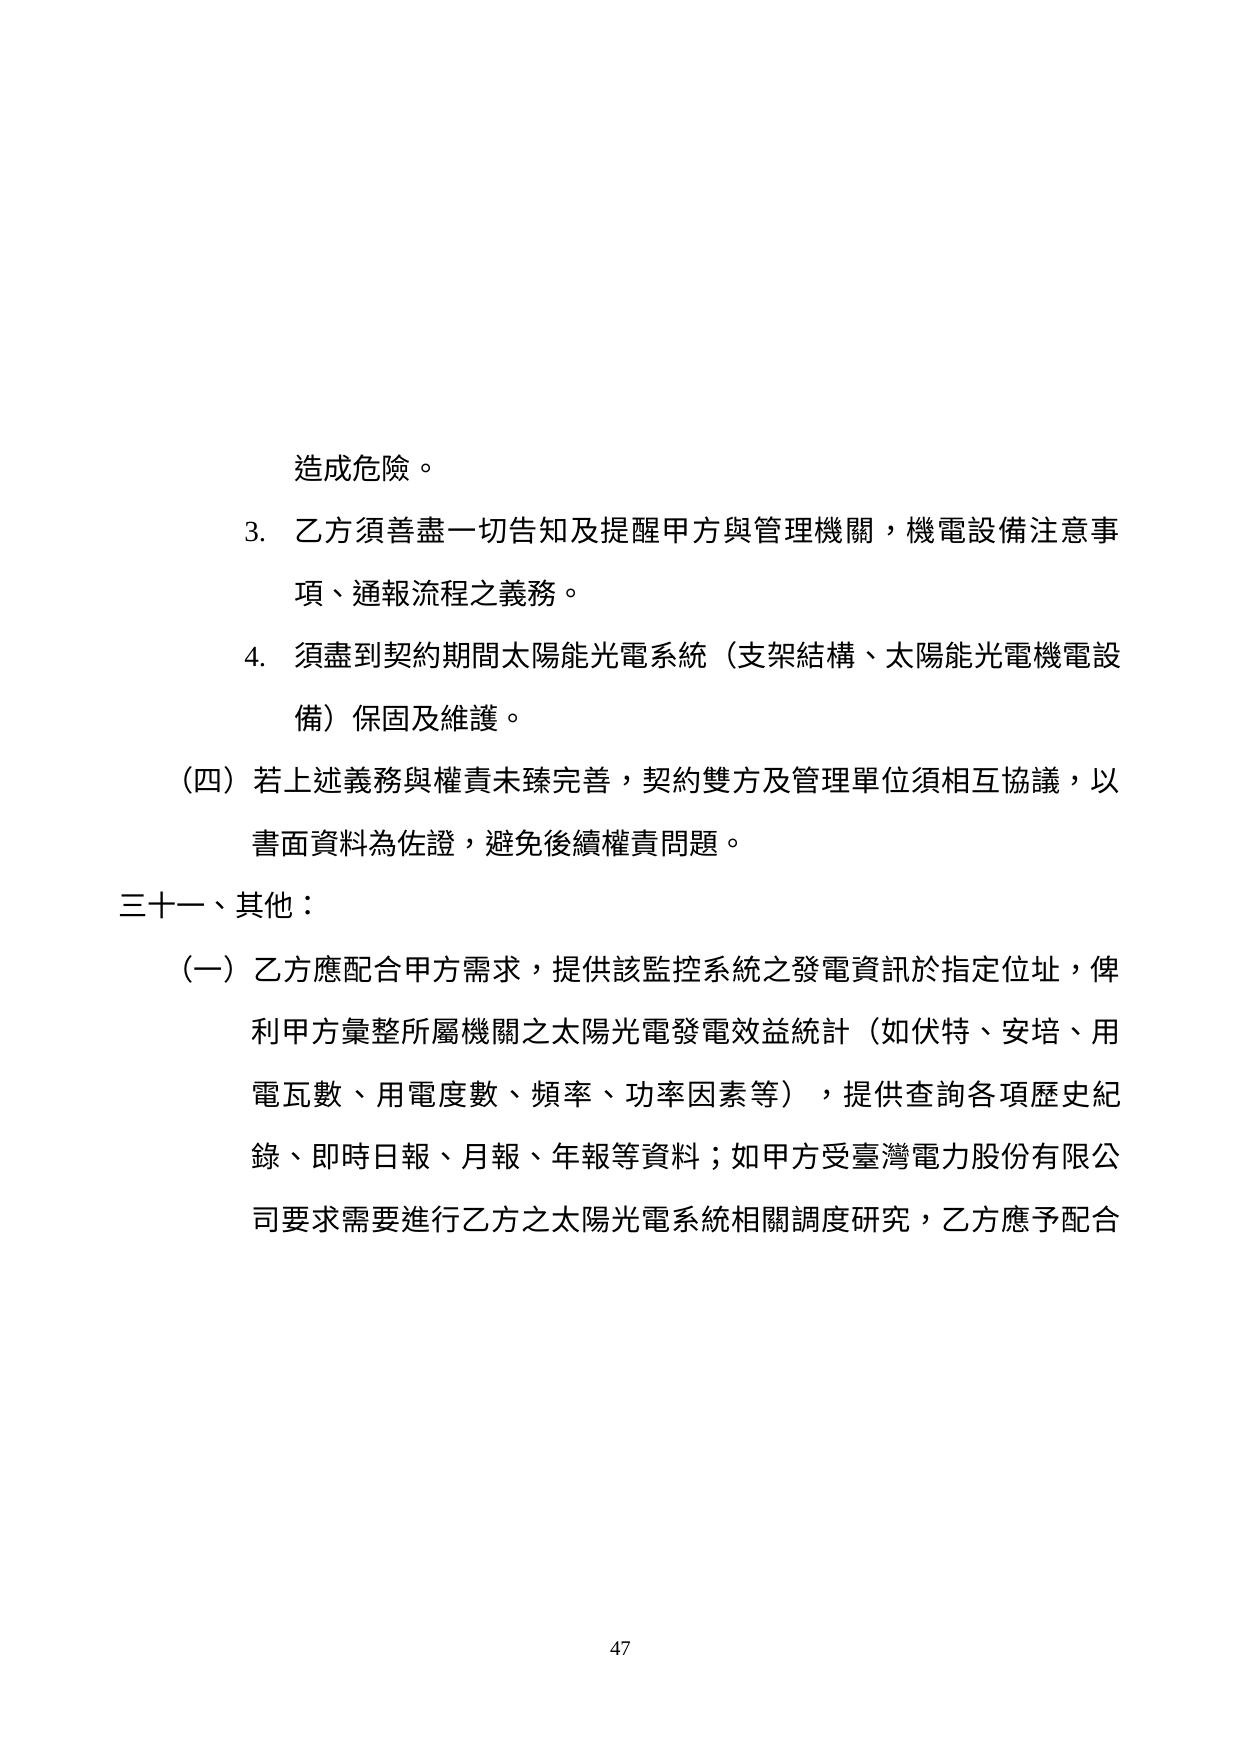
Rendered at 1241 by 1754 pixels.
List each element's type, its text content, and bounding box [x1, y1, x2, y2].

list 乙方須善盡一切告知及提醒甲方與管理機關，機電設備注意事項、通報流程之義務。 [244, 487, 1122, 612]
list 造成危險。 [244, 425, 1122, 487]
text （一）乙方應配合甲方需求，提供該監控系統之發電資訊於指定位址，俾利甲方彙整所屬機關之太陽光電發電效益統計（如伏特、安培、用電瓦數、用電度數、頻率、功率因素等），提供查詢各項歷史紀錄、即時日報、月報、年報等資料；如甲方受臺灣電力股份有限公司要求需要進行乙方之太陽光電系統相關調度研究，乙方應予配合 [164, 926, 1122, 1238]
list 須盡到契約期間太陽能光電系統（支架結構、太陽能光電機電設備）保固及維護。 [244, 612, 1122, 737]
text （四）若上述義務與權責未臻完善，契約雙方及管理單位須相互協議，以書面資料為佐證，避免後續權責問題。 [164, 737, 1122, 862]
text 三十一、其他： [118, 862, 1122, 925]
